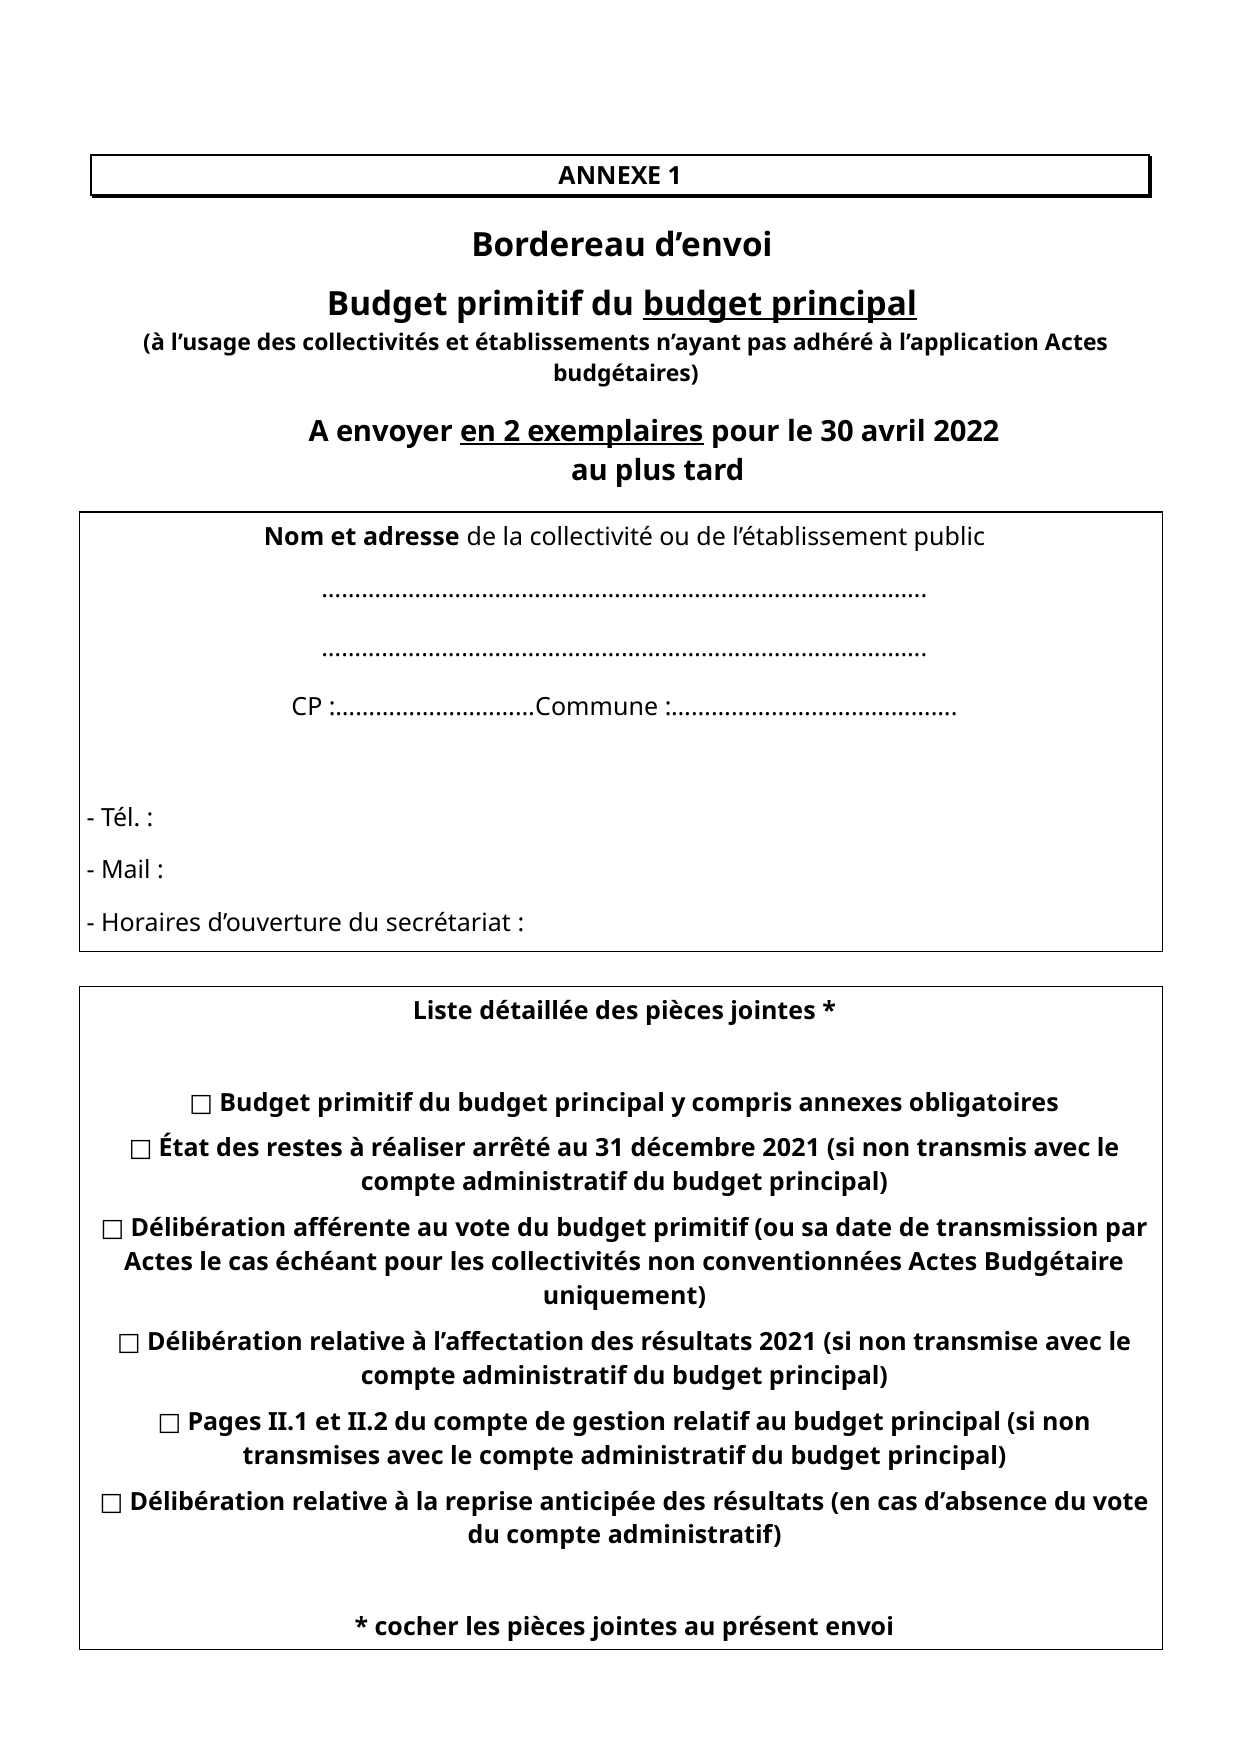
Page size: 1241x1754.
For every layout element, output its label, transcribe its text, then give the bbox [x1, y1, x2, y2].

table_header Nom et adresse de la collectivité ou de l’établissement public ………………………………………………………………………………. ………………………………………………………………………………. CP :…………………………Commune :……………………………………. - Tél. : - Mail : - Horaires d’ouverture du secrétariat : [80, 513, 1162, 951]
text ANNEXE 1 [92, 156, 1148, 194]
subtitle Budget primitif du budget principal [112, 279, 1140, 325]
subtitle (à l’usage des collectivités et établissements n’ayant pas adhéré à l’application Actes budgétaires) [112, 325, 1140, 387]
text au plus tard [175, 449, 1140, 489]
subtitle Bordereau d’envoi [112, 221, 1140, 267]
table_header Liste détaillée des pièces jointes * □ Budget primitif du budget principal y compris annexes obligatoires □ État des restes à réaliser arrêté au 31 décembre 2021 (si non transmis avec le compte administratif du budget principal) □ Délibération afférente au vote du budget primitif (ou sa date de transmission par Actes le cas échéant pour les collectivités non conventionnées Actes Budgétaire uniquement) □ Délibération relative à l’affectation des résultats 2021 (si non transmise avec le compte administratif du budget principal) □ Pages II.1 et II.2 du compte de gestion relatif au budget principal (si non transmises avec le compte administratif du budget principal) □ Délibération relative à la reprise anticipée des résultats (en cas d’absence du vote du compte administratif) * cocher les pièces jointes au présent envoi [80, 987, 1162, 1649]
text A envoyer en 2 exemplaires pour le 30 avril 2022 [175, 410, 1140, 449]
